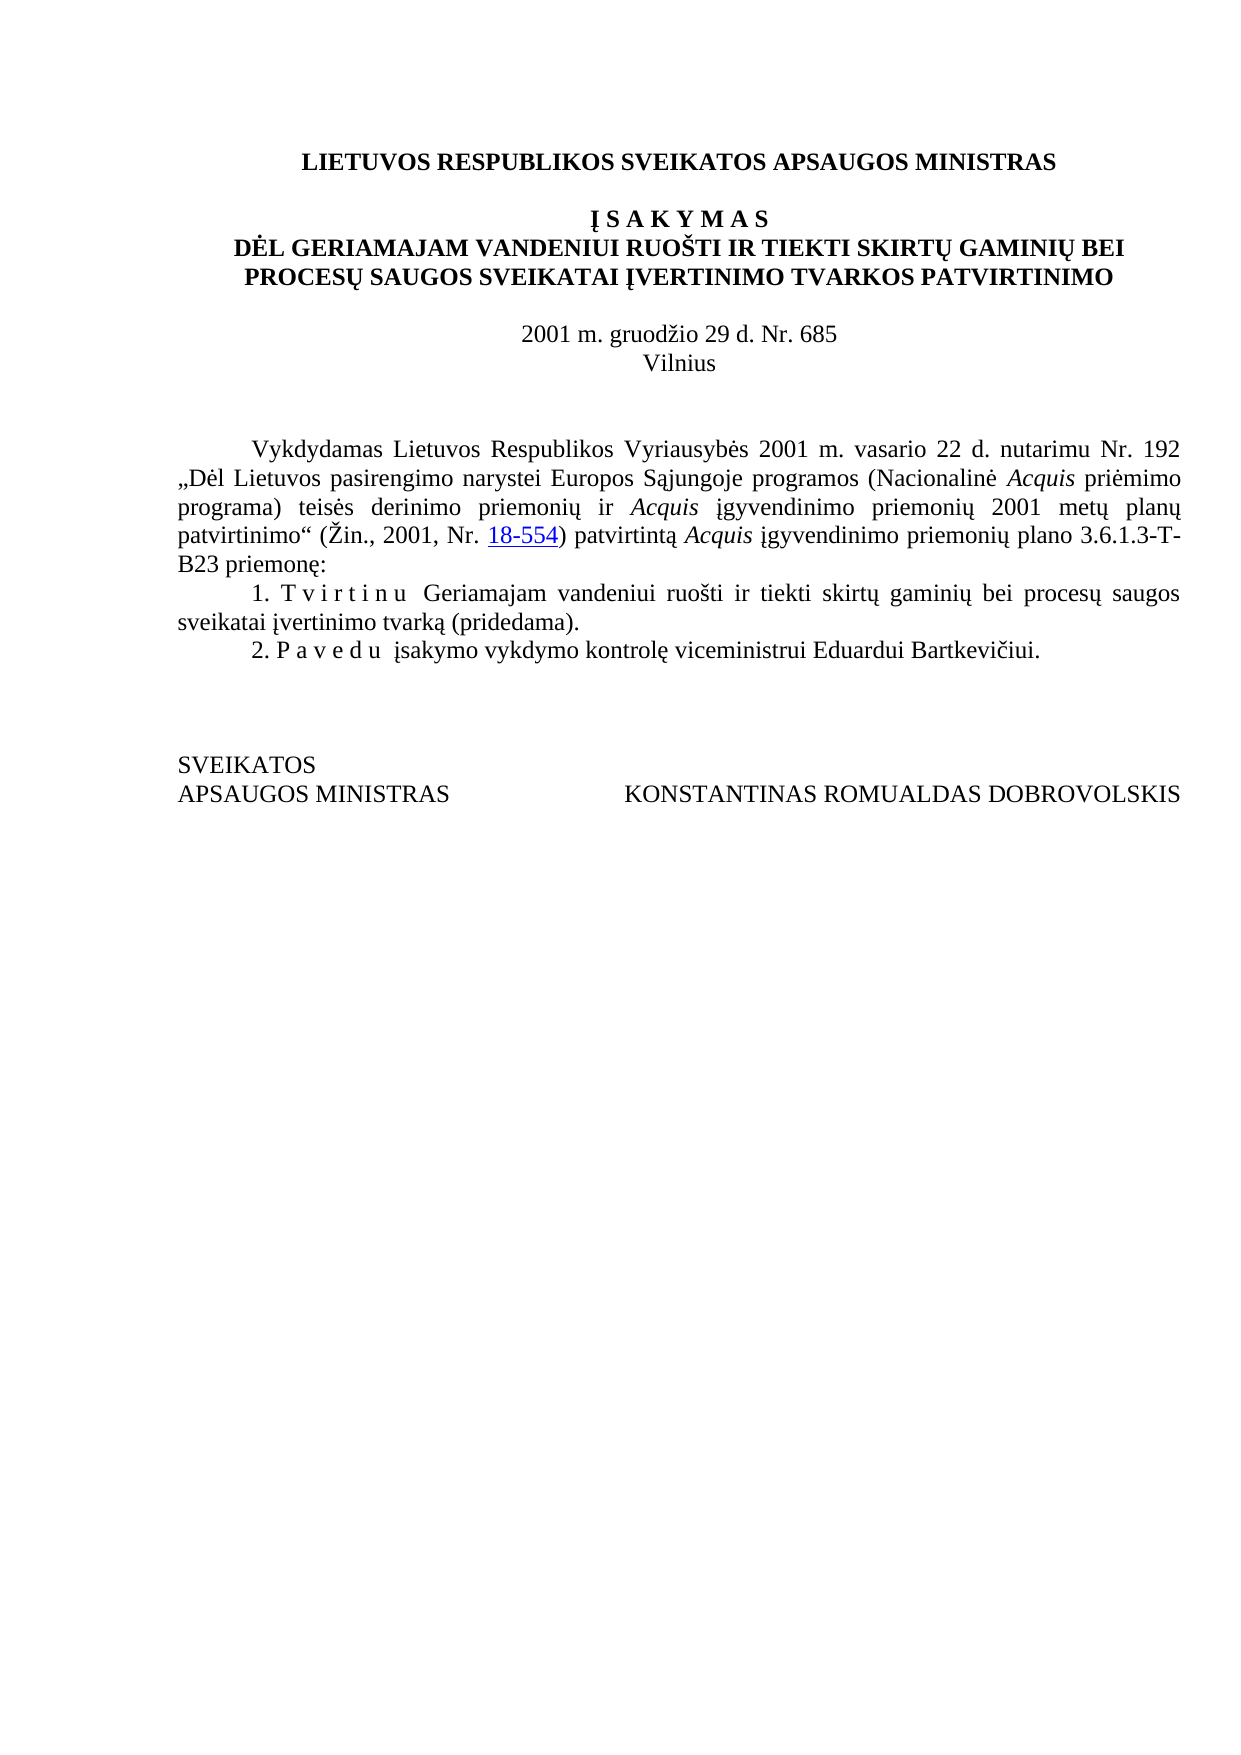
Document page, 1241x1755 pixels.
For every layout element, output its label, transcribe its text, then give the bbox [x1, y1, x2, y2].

text LIETUVOS RESPUBLIKOS SVEIKATOS APSAUGOS MINISTRAS [177, 147, 1181, 176]
text Į S A K Y M A S [177, 204, 1181, 233]
text 2001 m. gruodžio 29 d. Nr. 685 [177, 319, 1181, 348]
text Vilnius [177, 348, 1181, 377]
text SVEIKATOS [177, 751, 1181, 779]
text Vykdydamas Lietuvos Respublikos Vyriausybės 2001 m. vasario 22 d. nutarimu Nr. 192 „Dėl Lietuvos pasirengimo narystei Europos Sąjungoje programos (Nacionalinė Acquis priėmimo programa) teisės derinimo priemonių ir Acquis įgyvendinimo priemonių 2001 metų planų patvirtinimo“ (Žin., 2001, Nr. 18-554) patvirtintą Acquis įgyvendinimo priemonių plano 3.6.1.3-T-B23 priemonę: [177, 434, 1181, 578]
text 1. Tvirtinu Geriamajam vandeniui ruošti ir tiekti skirtų gaminių bei procesų saugos sveikatai įvertinimo tvarką (pridedama). [177, 578, 1181, 636]
text DĖL GERIAMAJAM VANDENIUI RUOŠTI IR TIEKTI SKIRTŲ GAMINIŲ BEI PROCESŲ SAUGOS SVEIKATAI ĮVERTINIMO TVARKOS PATVIRTINIMO [177, 233, 1181, 291]
text 2. Pavedu įsakymo vykdymo kontrolę viceministrui Eduardui Bartkevičiui. [177, 636, 1181, 664]
text APSAUGOS MINISTRAS KONSTANTINAS ROMUALDAS DOBROVOLSKIS [177, 779, 1181, 808]
